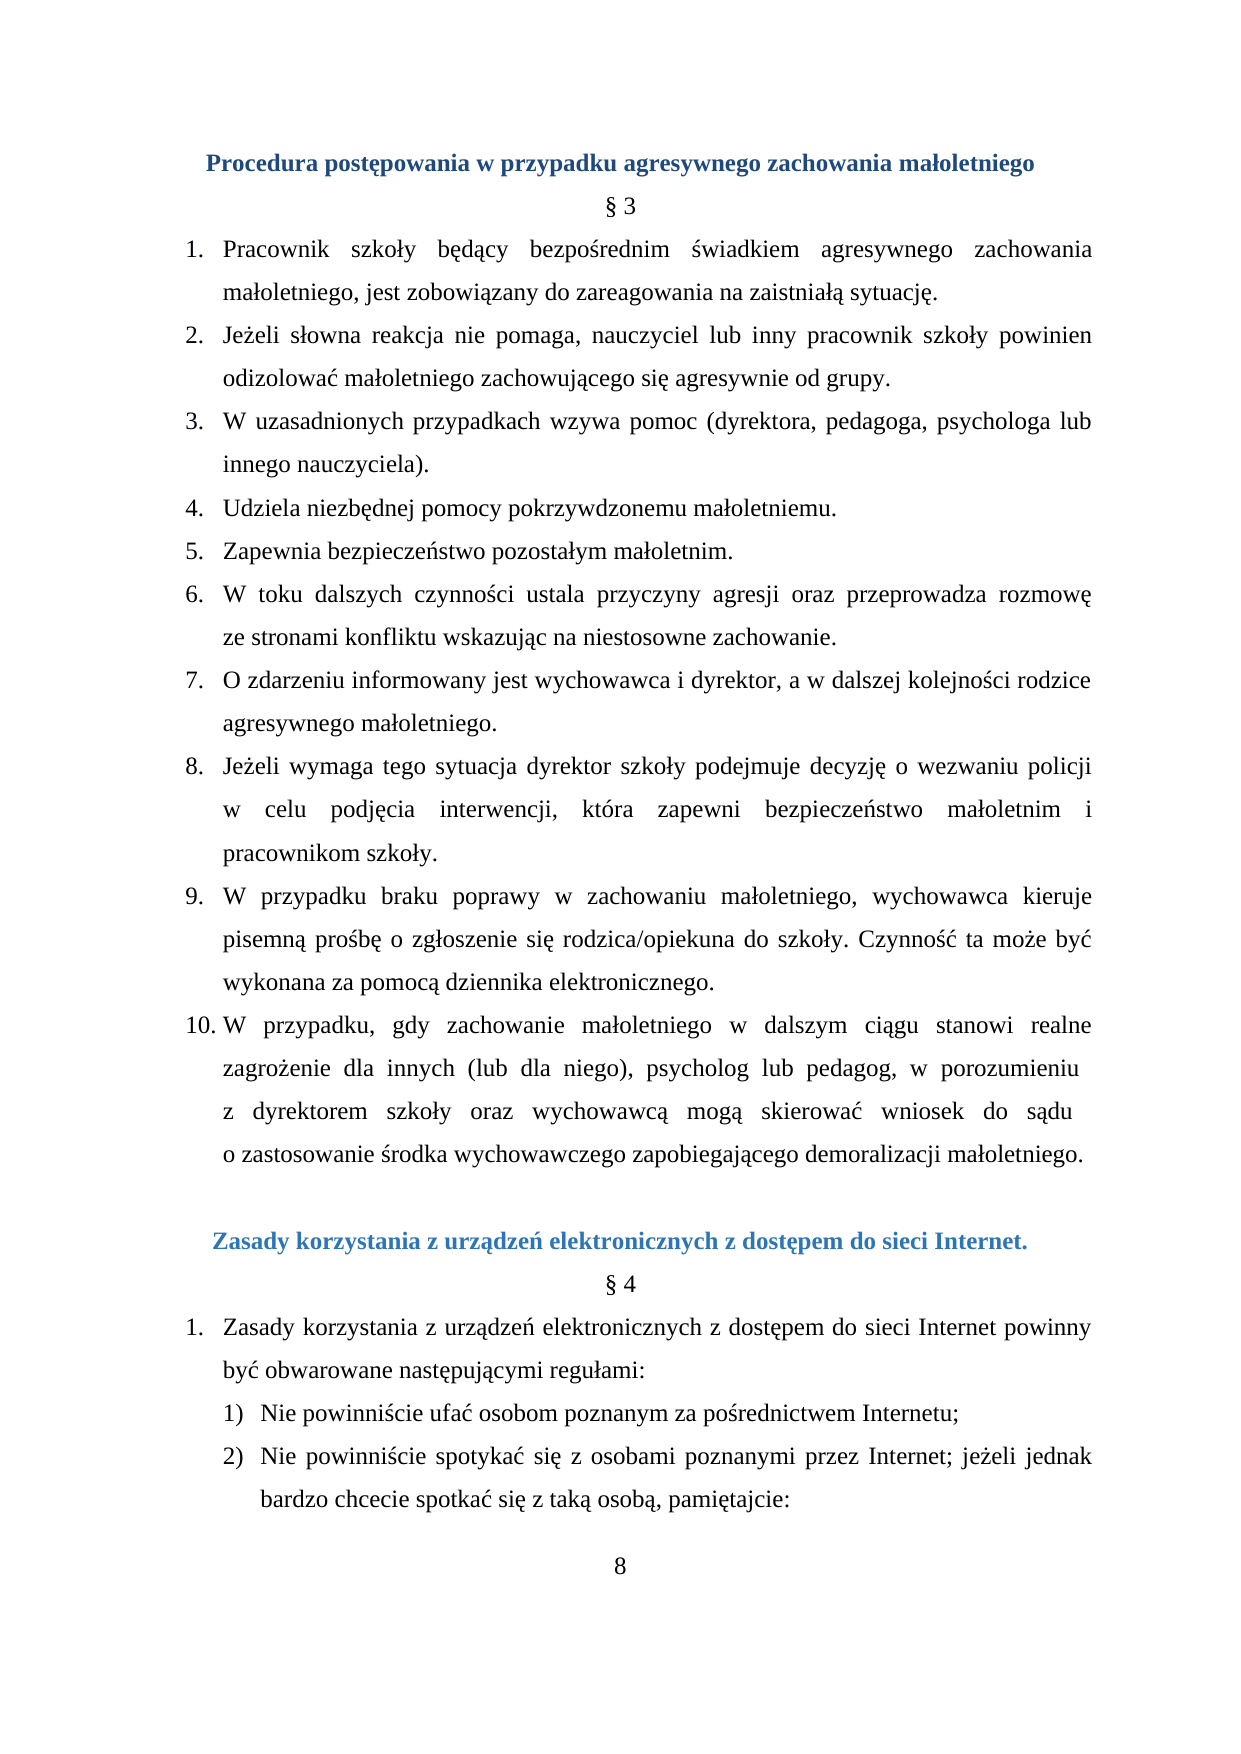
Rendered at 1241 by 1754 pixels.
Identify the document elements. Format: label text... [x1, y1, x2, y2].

list Nie powinniście spotykać się z osobami poznanymi przez Internet; jeżeli jednak bardzo chcecie spotkać się z taką osobą, pamiętajcie: [223, 1441, 1093, 1513]
list Udziela niezbędnej pomocy pokrzywdzonemu małoletniemu. [185, 493, 1093, 521]
text § 3 [148, 191, 1093, 219]
subtitle Zasady korzystania z urządzeń elektronicznych z dostępem do sieci Internet. [148, 1226, 1093, 1254]
list W toku dalszych czynności ustala przyczyny agresji oraz przeprowadza rozmowę ze stronami konfliktu wskazując na niestosowne zachowanie. [185, 579, 1093, 651]
list W uzasadnionych przypadkach wzywa pomoc (dyrektora, pedagoga, psychologa lub innego nauczyciela). [185, 406, 1093, 478]
list W przypadku braku poprawy w zachowaniu małoletniego, wychowawca kieruje pisemną prośbę o zgłoszenie się rodzica/opiekuna do szkoły. Czynność ta może być wykonana za pomocą dziennika elektronicznego. [185, 881, 1093, 996]
list O zdarzeniu informowany jest wychowawca i dyrektor, a w dalszej kolejności rodzice agresywnego małoletniego. [185, 665, 1093, 737]
list Jeżeli wymaga tego sytuacja dyrektor szkoły podejmuje decyzję o wezwaniu policji w celu podjęcia interwencji, która zapewni bezpieczeństwo małoletnim i pracownikom szkoły. [185, 751, 1093, 866]
list Zapewnia bezpieczeństwo pozostałym małoletnim. [185, 536, 1093, 564]
text § 4 [148, 1269, 1093, 1298]
list Pracownik szkoły będący bezpośrednim świadkiem agresywnego zachowania małoletniego, jest zobowiązany do zareagowania na zaistniałą sytuację. [185, 234, 1093, 306]
list Zasady korzystania z urządzeń elektronicznych z dostępem do sieci Internet powinny być obwarowane następującymi regułami: [185, 1312, 1093, 1384]
list Nie powinniście ufać osobom poznanym za pośrednictwem Internetu; [223, 1398, 1093, 1427]
text Procedura postępowania w przypadku agresywnego zachowania małoletniego [148, 148, 1093, 176]
list Jeżeli słowna reakcja nie pomaga, nauczyciel lub inny pracownik szkoły powinien odizolować małoletniego zachowującego się agresywnie od grupy. [185, 320, 1093, 392]
list W przypadku, gdy zachowanie małoletniego w dalszym ciągu stanowi realne zagrożenie dla innych (lub dla niego), psycholog lub pedagog, w porozumieniu z dyrektorem szkoły oraz wychowawcą mogą skierować wniosek do sądu o zastosowanie środka wychowawczego zapobiegającego demoralizacji małoletniego. [185, 1010, 1093, 1168]
